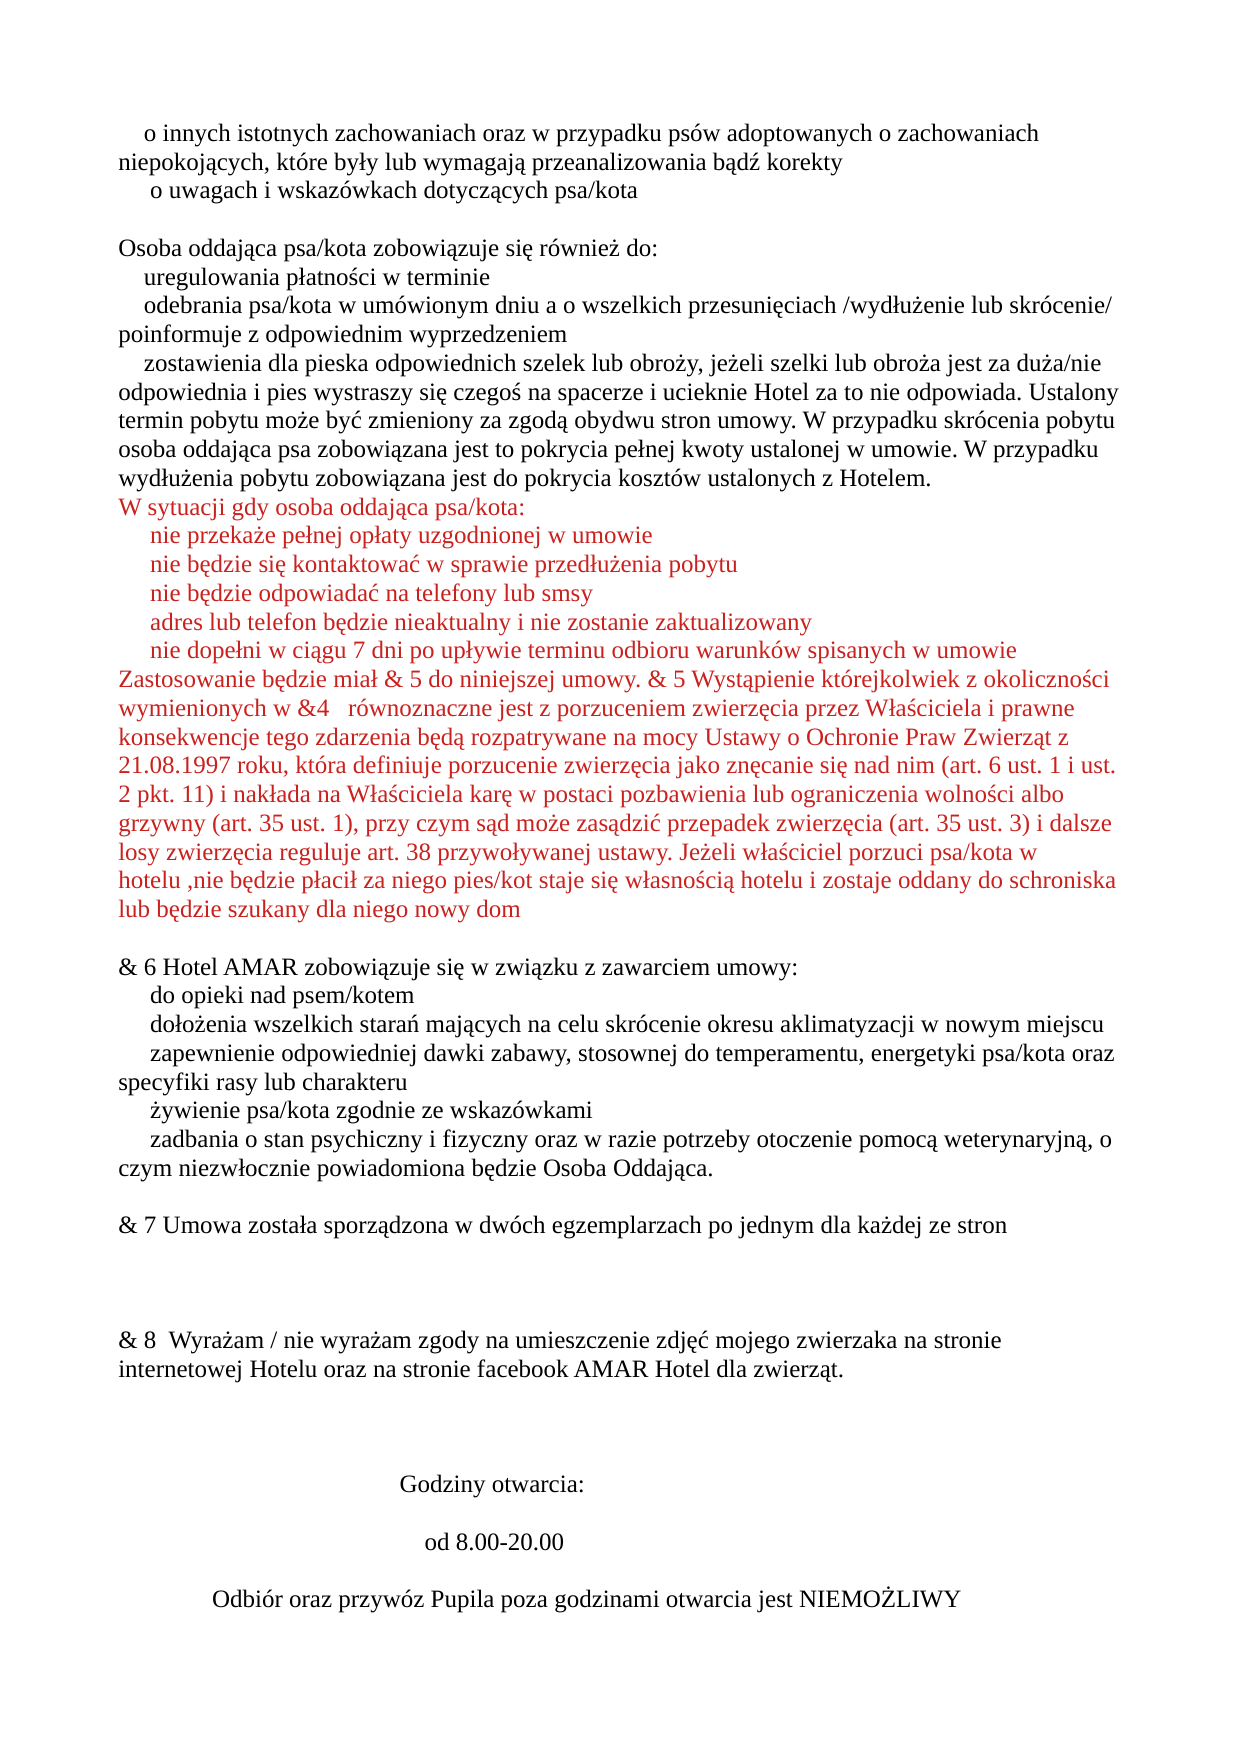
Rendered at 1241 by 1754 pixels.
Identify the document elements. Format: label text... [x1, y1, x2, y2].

text & 8 Wyrażam / nie wyrażam zgody na umieszczenie zdjęć mojego zwierzaka na stronie internetowej Hotelu oraz na stronie facebook AMAR Hotel dla zwierząt. [118, 1326, 1122, 1383]
text  zostawienia dla pieska odpowiednich szelek lub obroży, jeżeli szelki lub obroża jest za duża/nie odpowiednia i pies wystraszy się czegoś na spacerze i ucieknie Hotel za to nie odpowiada. Ustalony termin pobytu może być zmieniony za zgodą obydwu stron umowy. W przypadku skrócenia pobytu osoba oddająca psa zobowiązana jest to pokrycia pełnej kwoty ustalonej w umowie. W przypadku wydłużenia pobytu zobowiązana jest do pokrycia kosztów ustalonych z Hotelem. [118, 348, 1122, 492]
text  o innych istotnych zachowaniach oraz w przypadku psów adoptowanych o zachowaniach niepokojących, które były lub wymagają przeanalizowania bądź korekty [118, 118, 1122, 176]
text & 7 Umowa została sporządzona w dwóch egzemplarzach po jednym dla każdej ze stron [118, 1211, 1122, 1239]
text & 6 Hotel AMAR zobowiązuje się w związku z zawarciem umowy: [118, 952, 1122, 981]
text Godziny otwarcia: [118, 1469, 1122, 1498]
text W sytuacji gdy osoba oddająca psa/kota: [118, 492, 1122, 521]
text  uregulowania płatności w terminie [118, 262, 1122, 291]
text Osoba oddająca psa/kota zobowiązuje się również do: [118, 233, 1122, 262]
text  dołożenia wszelkich starań mających na celu skrócenie okresu aklimatyzacji w nowym miejscu  zapewnienie odpowiedniej dawki zabawy, stosownej do temperamentu, energetyki psa/kota oraz specyfiki rasy lub charakteru [118, 1009, 1122, 1096]
text  żywienie psa/kota zgodnie ze wskazówkami [118, 1096, 1122, 1124]
text  nie będzie się kontaktować w sprawie przedłużenia pobytu [118, 549, 1122, 578]
text  o uwagach i wskazówkach dotyczących psa/kota [118, 176, 1122, 204]
text od 8.00-20.00 [118, 1527, 1122, 1556]
text Odbiór oraz przywóz Pupila poza godzinami otwarcia jest NIEMOŻLIWY [118, 1584, 1122, 1613]
text  nie będzie odpowiadać na telefony lub smsy [118, 578, 1122, 607]
text  nie dopełni w ciągu 7 dni po upływie terminu odbioru warunków spisanych w umowie Zastosowanie będzie miał & 5 do niniejszej umowy. & 5 Wystąpienie którejkolwiek z okoliczności wymienionych w &4 równoznaczne jest z porzuceniem zwierzęcia przez Właściciela i prawne konsekwencje tego zdarzenia będą rozpatrywane na mocy Ustawy o Ochronie Praw Zwierząt z 21.08.1997 roku, która definiuje porzucenie zwierzęcia jako znęcanie się nad nim (art. 6 ust. 1 i ust. 2 pkt. 11) i nakłada na Właściciela karę w postaci pozbawienia lub ograniczenia wolności albo grzywny (art. 35 ust. 1), przy czym sąd może zasądzić przepadek zwierzęcia (art. 35 ust. 3) i dalsze losy zwierzęcia reguluje art. 38 przywoływanej ustawy. Jeżeli właściciel porzuci psa/kota w hotelu ,nie będzie płacił za niego pies/kot staje się własnością hotelu i zostaje oddany do schroniska lub będzie szukany dla niego nowy dom [118, 636, 1122, 923]
text  zadbania o stan psychiczny i fizyczny oraz w razie potrzeby otoczenie pomocą weterynaryjną, o czym niezwłocznie powiadomiona będzie Osoba Oddająca. [118, 1124, 1122, 1182]
text  adres lub telefon będzie nieaktualny i nie zostanie zaktualizowany [118, 607, 1122, 636]
text  nie przekaże pełnej opłaty uzgodnionej w umowie [118, 521, 1122, 549]
text  odebrania psa/kota w umówionym dniu a o wszelkich przesunięciach /wydłużenie lub skrócenie/ poinformuje z odpowiednim wyprzedzeniem [118, 291, 1122, 348]
text  do opieki nad psem/kotem [118, 981, 1122, 1009]
